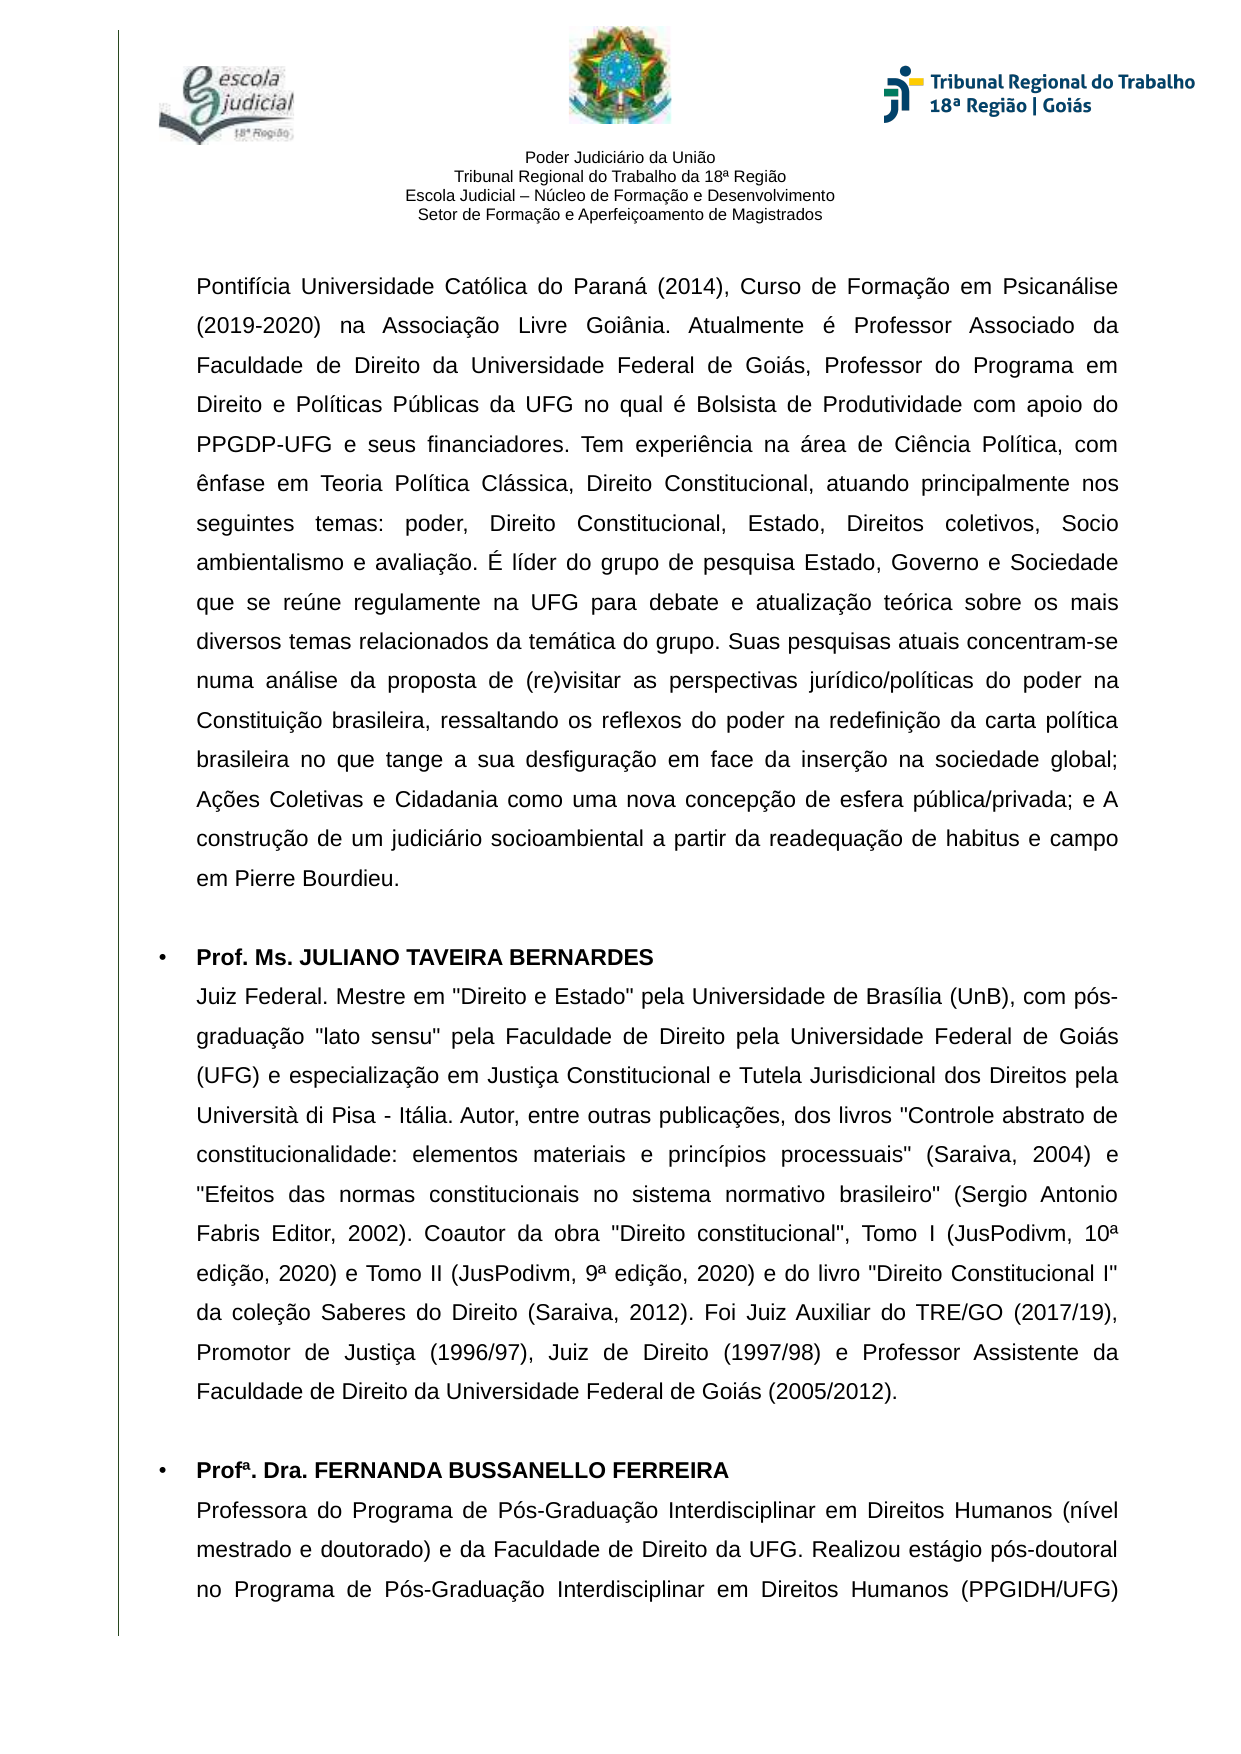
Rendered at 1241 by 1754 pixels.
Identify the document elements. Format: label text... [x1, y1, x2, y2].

list Juiz Federal. Mestre em "Direito e Estado" pela Universidade de Brasília (UnB), com pós-graduação "lato sensu" pela Faculdade de Direito pela Universidade Federal de Goiás (UFG) e especialização em Justiça Constitucional e Tutela Jurisdicional dos Direitos pela Università di Pisa - Itália. Autor, entre outras publicações, dos livros "Controle abstrato de constitucionalidade: elementos materiais e princípios processuais" (Saraiva, 2004) e "Efeitos das normas constitucionais no sistema normativo brasileiro" (Sergio Antonio Fabris Editor, 2002). Coautor da obra "Direito constitucional", Tomo I (JusPodivm, 10ª edição, 2020) e Tomo II (JusPodivm, 9ª edição, 2020) e do livro "Direito Constitucional I" da coleção Saberes do Direito (Saraiva, 2012). Foi Juiz Auxiliar do TRE/GO (2017/19), Promotor de Justiça (1996/97), Juiz de Direito (1997/98) e Professor Assistente da Faculdade de Direito da Universidade Federal de Goiás (2005/2012). [159, 983, 1119, 1404]
picture [158, 66, 295, 145]
list Pontifícia Universidade Católica do Paraná (2014), Curso de Formação em Psicanálise (2019-2020) na Associação Livre Goiânia. Atualmente é Professor Associado da Faculdade de Direito da Universidade Federal de Goiás, Professor do Programa em Direito e Políticas Públicas da UFG no qual é Bolsista de Produtividade com apoio do PPGDP-UFG e seus financiadores. Tem experiência na área de Ciência Política, com ênfase em Teoria Política Clássica, Direito Constitucional, atuando principalmente nos seguintes temas: poder, Direito Constitucional, Estado, Direitos coletivos, Socio ambientalismo e avaliação. É líder do grupo de pesquisa Estado, Governo e Sociedade que se reúne regulamente na UFG para debate e atualização teórica sobre os mais diversos temas relacionados da temática do grupo. Suas pesquisas atuais concentram-se numa análise da proposta de (re)visitar as perspectivas jurídico/políticas do poder na Constituição brasileira, ressaltando os reflexos do poder na redefinição da carta política brasileira no que tange a sua desfiguração em face da inserção na sociedade global; Ações Coletivas e Cidadania como uma nova concepção de esfera pública/privada; e A construção de um judiciário socioambiental a partir da readequação de habitus e campo em Pierre Bourdieu. [159, 273, 1119, 891]
picture [880, 63, 1199, 126]
list Professora do Programa de Pós-Graduação Interdisciplinar em Direitos Humanos (nível mestrado e doutorado) e da Faculdade de Direito da UFG. Realizou estágio pós-doutoral no Programa de Pós-Graduação Interdisciplinar em Direitos Humanos (PPGIDH/UFG) [159, 1497, 1119, 1602]
picture [568, 26, 672, 124]
list Profª. Dra. FERNANDA BUSSANELLO FERREIRA [159, 1457, 1119, 1483]
list Prof. Ms. JULIANO TAVEIRA BERNARDES [159, 944, 1119, 970]
